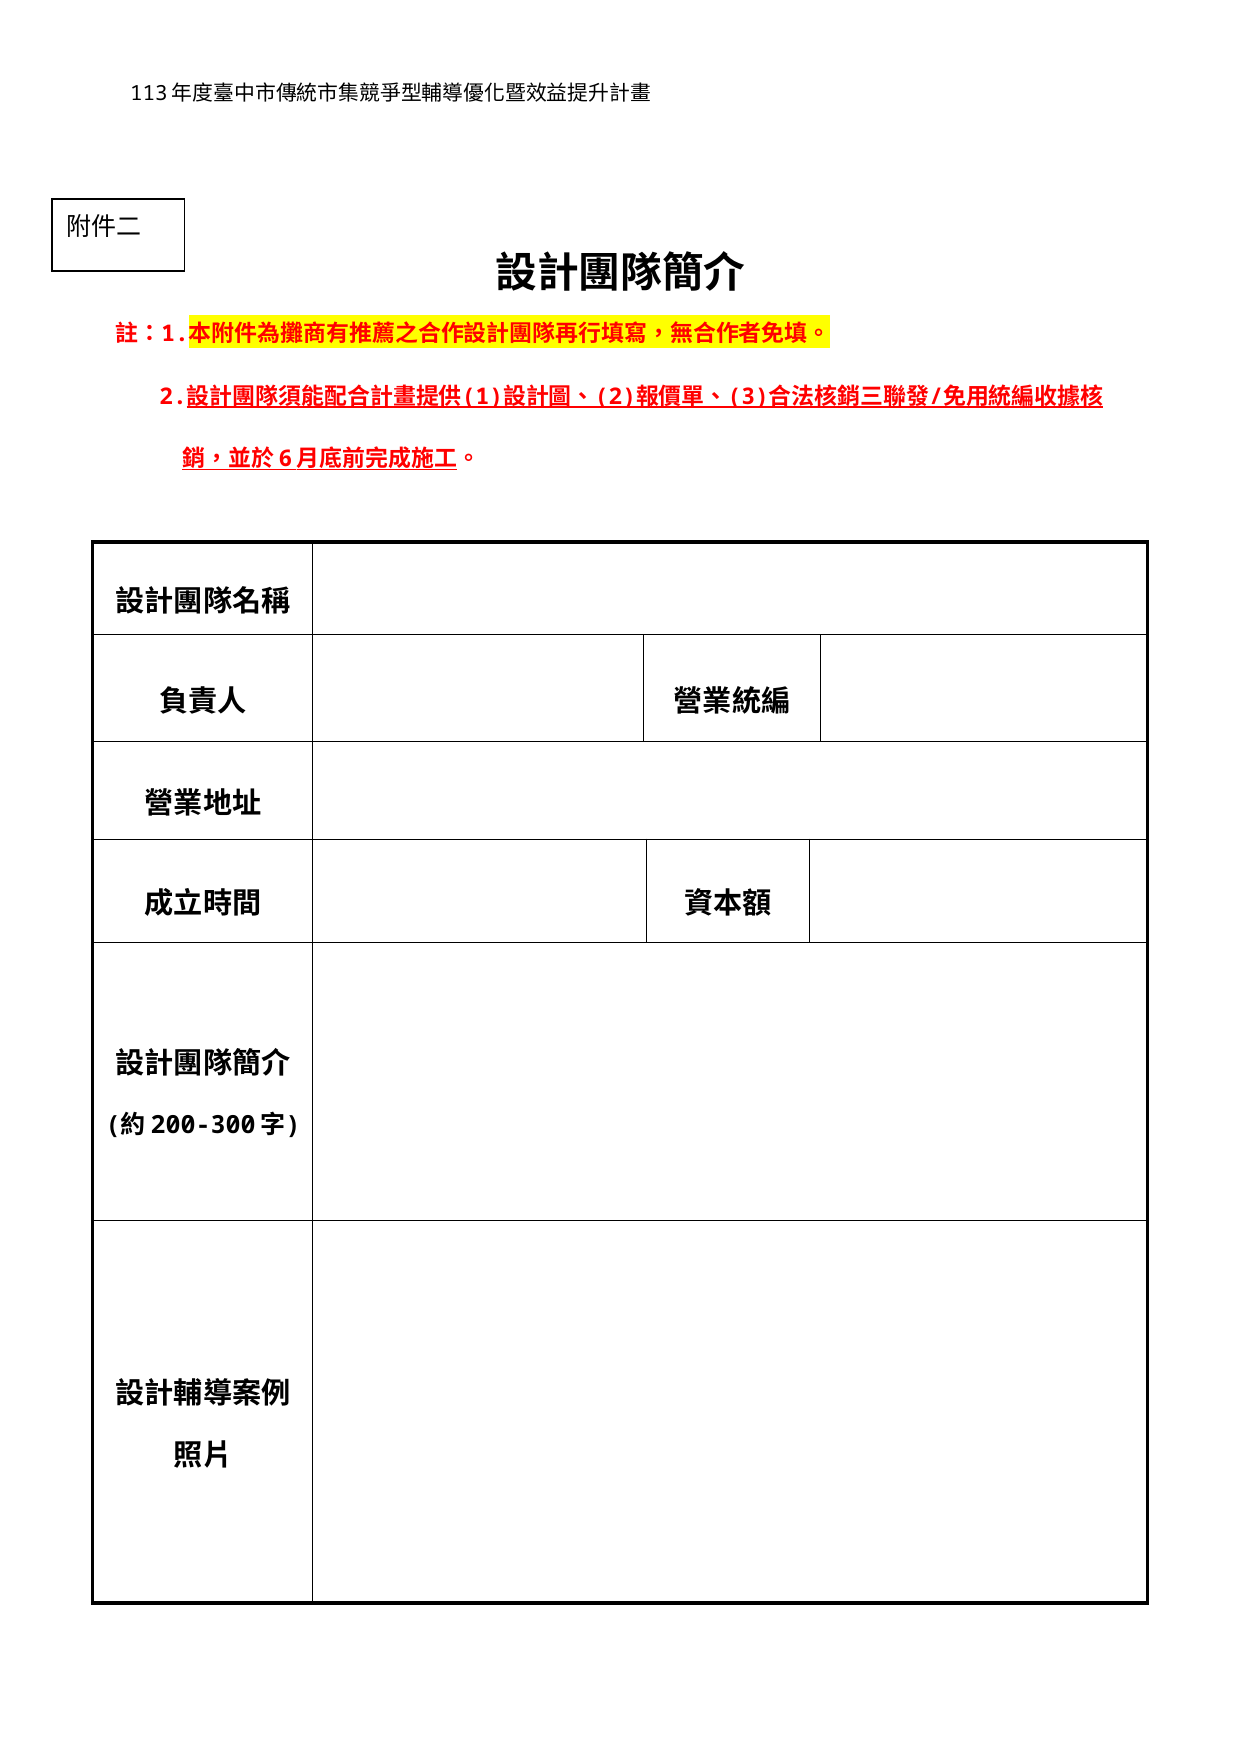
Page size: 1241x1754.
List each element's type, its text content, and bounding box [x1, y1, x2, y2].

table_cell [313, 635, 643, 741]
table_cell 負責人 [94, 635, 312, 741]
table_cell [313, 943, 1146, 1220]
table_cell [313, 742, 1146, 838]
table_cell [810, 840, 1146, 942]
table_cell 營業地址 [94, 742, 312, 838]
text 註：1.本附件為攤商有推薦之合作設計團隊再行填寫，無合作者免填。 [115, 290, 1110, 353]
table_cell [313, 1221, 1146, 1601]
table_cell [821, 635, 1146, 741]
table_cell 設計輔導案例照片 [94, 1221, 312, 1601]
table_cell 資本額 [647, 840, 809, 942]
table_header 設計團隊名稱 [94, 544, 312, 634]
table_cell 設計團隊簡介 (約200-300字) [94, 943, 312, 1220]
text 2.設計團隊須能配合計畫提供(1)設計圖、(2)報價單、(3)合法核銷三聯發/免用統編收據核銷，並於6月底前完成施工。 [159, 353, 1110, 478]
table_header [313, 544, 1146, 634]
table_cell [313, 840, 646, 942]
text 設計團隊簡介 [130, 228, 1110, 290]
table_cell 成立時間 [94, 840, 312, 942]
table_cell 營業統編 [644, 635, 820, 741]
